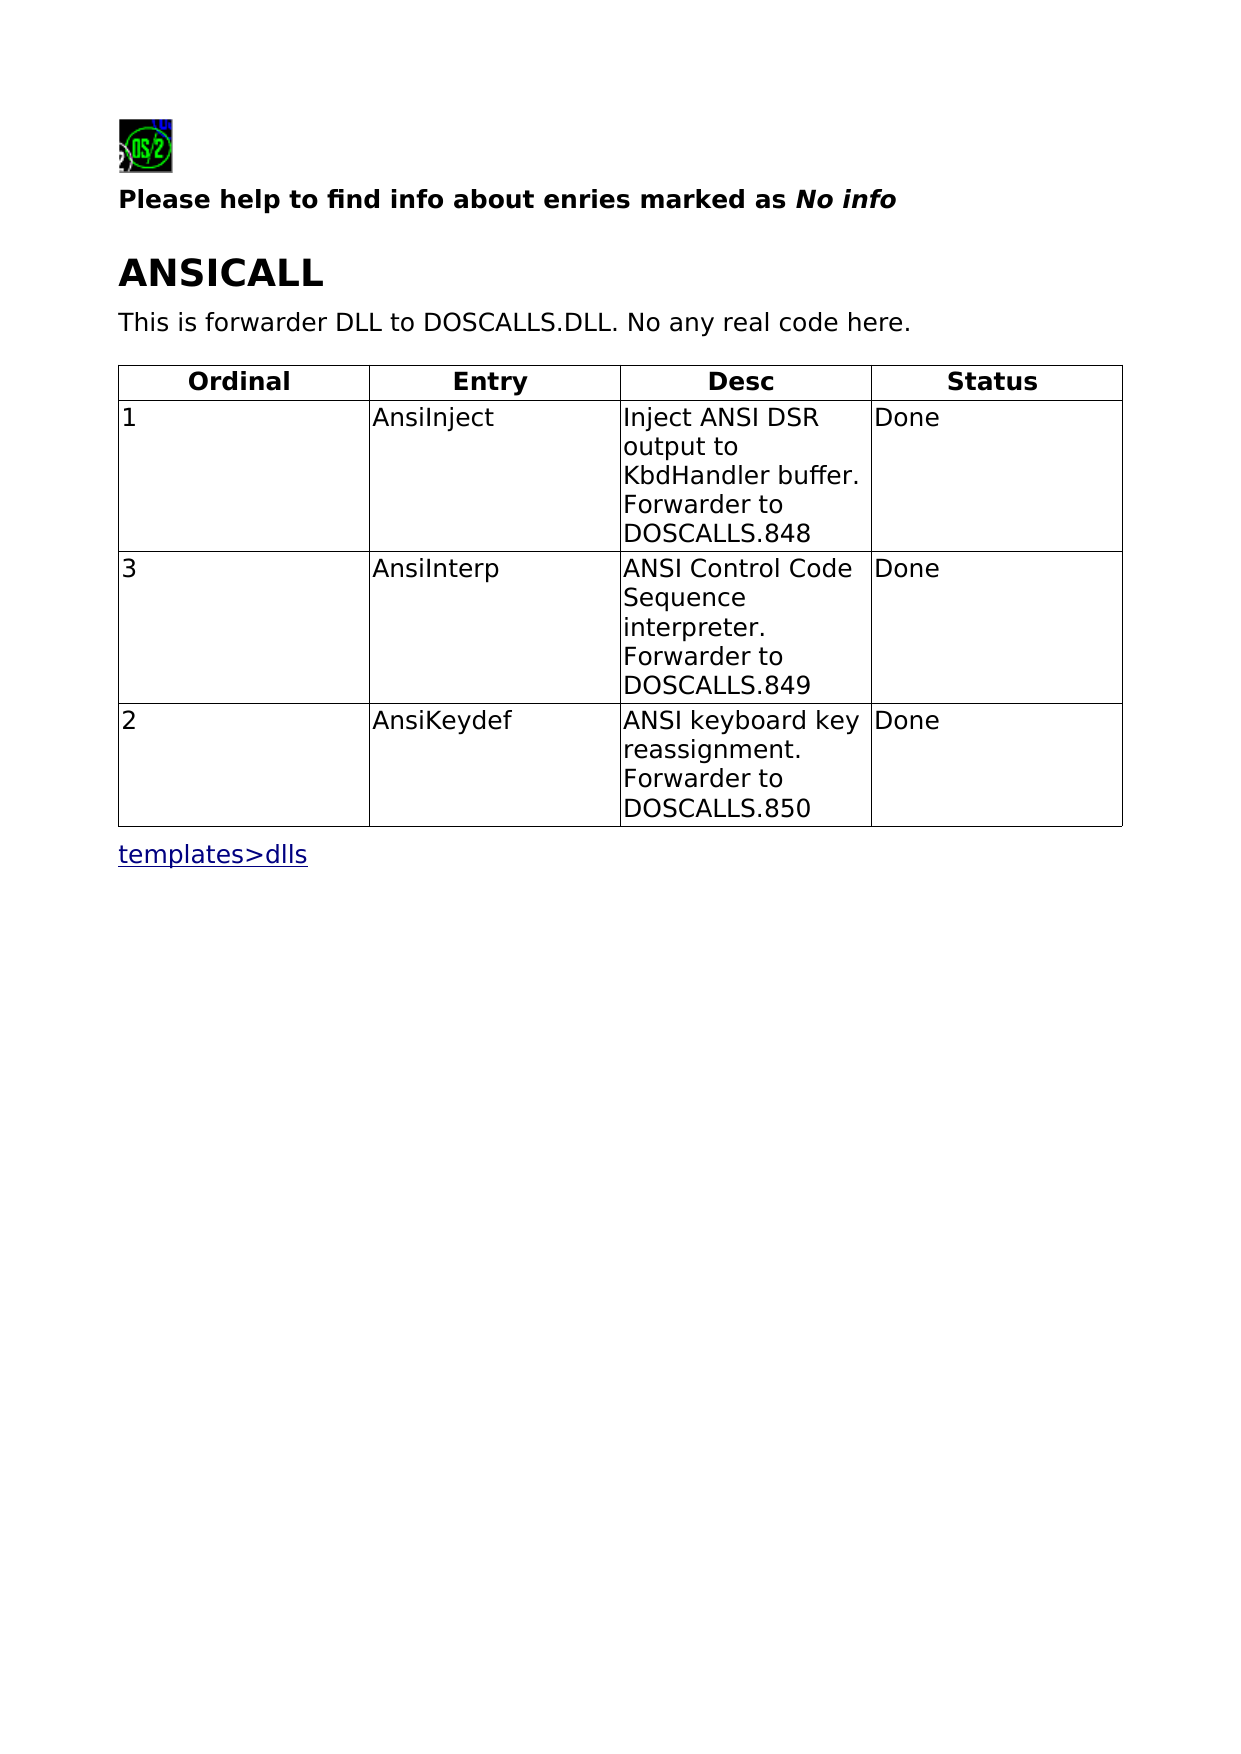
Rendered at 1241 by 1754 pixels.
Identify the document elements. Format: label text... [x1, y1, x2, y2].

text This is forwarder DLL to DOSCALLS.DLL. No any real code here. [118, 308, 1122, 337]
table_cell AnsiKeydef [370, 704, 620, 826]
table_cell Done [872, 704, 1122, 826]
table_cell ANSI keyboard key reassignment. Forwarder to DOSCALLS.850 [621, 704, 871, 826]
table_cell 3 [119, 552, 369, 703]
table_cell 1 [119, 401, 369, 551]
table_cell AnsiInject [370, 401, 620, 551]
table_header Status [872, 366, 1122, 400]
table_cell Done [872, 401, 1122, 551]
table_cell Inject ANSI DSR output to KbdHandler buffer. Forwarder to DOSCALLS.848 [621, 401, 871, 551]
text templates>dlls [118, 841, 1122, 870]
table_header Ordinal [119, 366, 369, 400]
table_header Entry [370, 366, 620, 400]
table_cell ANSI Control Code Sequence interpreter. Forwarder to DOSCALLS.849 [621, 552, 871, 703]
subtitle ANSICALL [118, 252, 1122, 296]
table_cell AnsiInterp [370, 552, 620, 703]
text Please help to find info about enries marked as No info [118, 185, 1122, 214]
picture [118, 118, 173, 173]
table_cell Done [872, 552, 1122, 703]
table_cell 2 [119, 704, 369, 826]
table_header Desc [621, 366, 871, 400]
